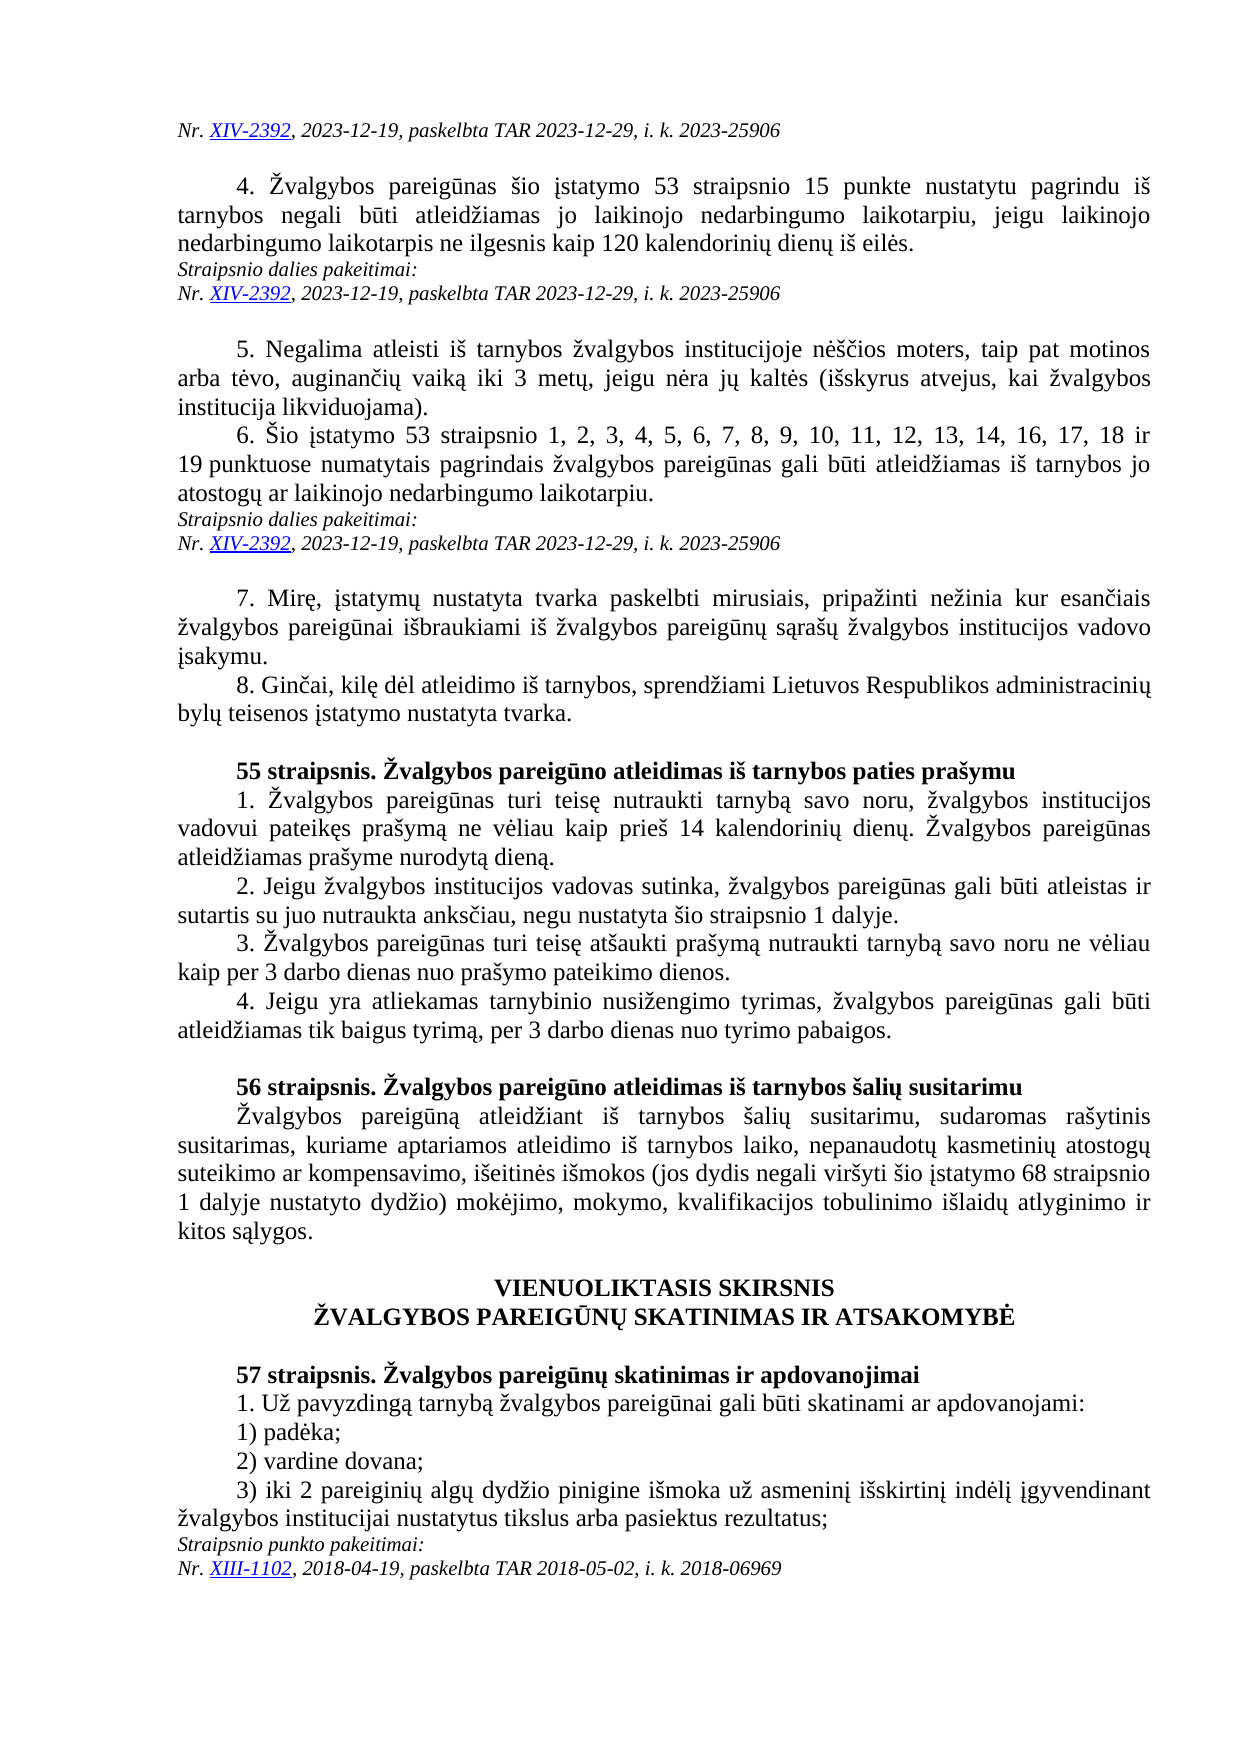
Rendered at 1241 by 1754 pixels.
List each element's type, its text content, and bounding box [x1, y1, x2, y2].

text Žvalgybos pareigūną atleidžiant iš tarnybos šalių susitarimu, sudaromas rašytinis susitarimas, kuriame aptariamos atleidimo iš tarnybos laiko, nepanaudotų kasmetinių atostogų suteikimo ar kompensavimo, išeitinės išmokos (jos dydis negali viršyti šio įstatymo 68 straipsnio 1 dalyje nustatyto dydžio) mokėjimo, mokymo, kvalifikacijos tobulinimo išlaidų atlyginimo ir kitos sąlygos. [177, 1101, 1152, 1245]
text 8. Ginčai, kilę dėl atleidimo iš tarnybos, sprendžiami Lietuvos Respublikos administracinių bylų teisenos įstatymo nustatyta tvarka. [177, 670, 1152, 727]
text 1. Žvalgybos pareigūnas turi teisę nutraukti tarnybą savo noru, žvalgybos institucijos vadovui pateikęs prašymą ne vėliau kaip prieš 14 kalendorinių dienų. Žvalgybos pareigūnas atleidžiamas prašyme nurodytą dieną. [177, 785, 1152, 871]
text 55 straipsnis. Žvalgybos pareigūno atleidimas iš tarnybos paties prašymu [177, 756, 1152, 785]
text 3. Žvalgybos pareigūnas turi teisę atšaukti prašymą nutraukti tarnybą savo noru ne vėliau kaip per 3 darbo dienas nuo prašymo pateikimo dienos. [177, 928, 1152, 986]
text 2) vardine dovana; [177, 1446, 1152, 1475]
text 3) iki 2 pareiginių algų dydžio pinigine išmoka už asmeninį išskirtinį indėlį įgyvendinant žvalgybos institucijai nustatytus tikslus arba pasiektus rezultatus; [177, 1475, 1152, 1532]
text 4. Jeigu yra atliekamas tarnybinio nusižengimo tyrimas, žvalgybos pareigūnas gali būti atleidžiamas tik baigus tyrimą, per 3 darbo dienas nuo tyrimo pabaigos. [177, 986, 1152, 1043]
text 57 straipsnis. Žvalgybos pareigūnų skatinimas ir apdovanojimai [177, 1360, 1152, 1388]
text 2. Jeigu žvalgybos institucijos vadovas sutinka, žvalgybos pareigūnas gali būti atleistas ir sutartis su juo nutraukta anksčiau, negu nustatyta šio straipsnio 1 dalyje. [177, 871, 1152, 928]
text 56 straipsnis. Žvalgybos pareigūno atleidimas iš tarnybos šalių susitarimu [177, 1072, 1152, 1101]
text Nr. XIV-2392, 2023-12-19, paskelbta TAR 2023-12-29, i. k. 2023-25906 [177, 118, 1152, 142]
text Straipsnio dalies pakeitimai: [177, 257, 1152, 281]
text 7. Mirę, įstatymų nustatyta tvarka paskelbti mirusiais, pripažinti nežinia kur esančiais žvalgybos pareigūnai išbraukiami iš žvalgybos pareigūnų sąrašų žvalgybos institucijos vadovo įsakymu. [177, 583, 1152, 670]
text 6. Šio įstatymo 53 straipsnio 1, 2, 3, 4, 5, 6, 7, 8, 9, 10, 11, 12, 13, 14, 16, 17, 18 ir 19 punktuose numatytais pagrindais žvalgybos pareigūnas gali būti atleidžiamas iš tarnybos jo atostogų ar laikinojo nedarbingumo laikotarpiu. [177, 420, 1152, 507]
text 1. Už pavyzdingą tarnybą žvalgybos pareigūnai gali būti skatinami ar apdovanojami: [177, 1388, 1152, 1417]
text VIENUOLIKTASIS SKIRSNIS [177, 1273, 1152, 1302]
text 4. Žvalgybos pareigūnas šio įstatymo 53 straipsnio 15 punkte nustatytu pagrindu iš tarnybos negali būti atleidžiamas jo laikinojo nedarbingumo laikotarpiu, jeigu laikinojo nedarbingumo laikotarpis ne ilgesnis kaip 120 kalendorinių dienų iš eilės. [177, 171, 1152, 257]
text ŽVALGYBOS PAREIGŪNŲ SKATINIMAS IR ATSAKOMYBĖ [177, 1302, 1152, 1331]
text 1) padėka; [177, 1417, 1152, 1446]
text Straipsnio punkto pakeitimai: [177, 1532, 1152, 1556]
text Nr. XIV-2392, 2023-12-19, paskelbta TAR 2023-12-29, i. k. 2023-25906 [177, 531, 1152, 555]
text Nr. XIV-2392, 2023-12-19, paskelbta TAR 2023-12-29, i. k. 2023-25906 [177, 281, 1152, 305]
text Nr. XIII-1102, 2018-04-19, paskelbta TAR 2018-05-02, i. k. 2018-06969 [177, 1556, 1152, 1580]
text Straipsnio dalies pakeitimai: [177, 507, 1152, 531]
text 5. Negalima atleisti iš tarnybos žvalgybos institucijoje nėščios moters, taip pat motinos arba tėvo, auginančių vaiką iki 3 metų, jeigu nėra jų kaltės (išskyrus atvejus, kai žvalgybos institucija likviduojama). [177, 334, 1152, 420]
